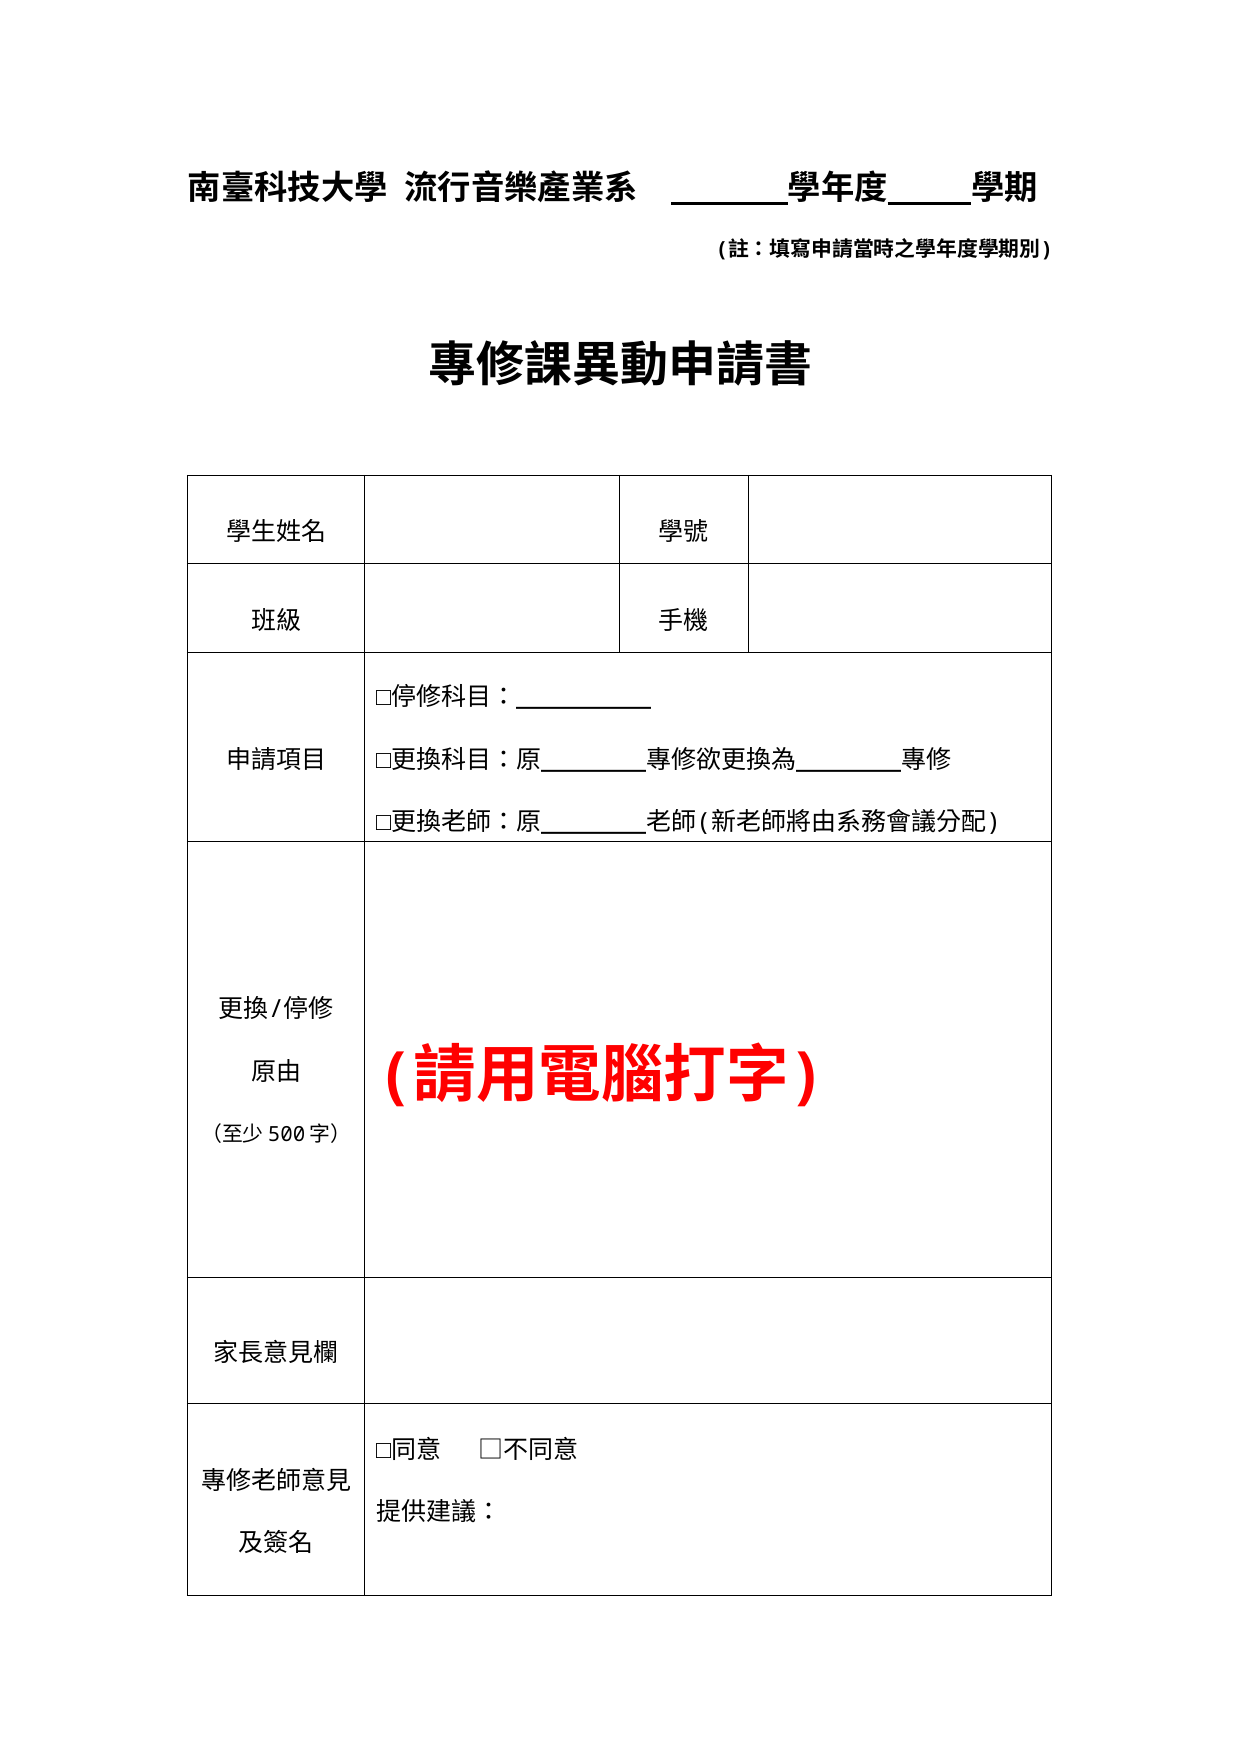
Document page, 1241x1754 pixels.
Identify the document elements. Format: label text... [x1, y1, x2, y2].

text 專修課異動申請書 [187, 287, 1053, 412]
table_cell 專修老師意見及簽名 [188, 1404, 364, 1595]
table_header [365, 476, 619, 563]
table_cell 手機 [620, 564, 748, 652]
table_cell [365, 564, 619, 652]
table_cell 申請項目 [188, 653, 364, 841]
table_cell 家長意見欄 [188, 1278, 364, 1403]
table_cell (請用電腦打字) [365, 842, 1051, 1277]
table_header 學生姓名 [188, 476, 364, 563]
table_cell [365, 1278, 1051, 1403]
table_cell 更換/停修 原由 （至少500字） [188, 842, 364, 1277]
table_cell □停修科目：_________ □更換科目：原_______專修欲更換為_______專修 □更換老師：原_______老師(新老師將由系務會議分配) [365, 653, 1051, 841]
table_cell □同意 □不同意 提供建議： [365, 1404, 1051, 1595]
table_cell [749, 564, 1051, 652]
table_cell 班級 [188, 564, 364, 652]
table_header [749, 476, 1051, 563]
text 南臺科技大學 流行音樂產業系 學年度 學期 [187, 143, 1053, 206]
text (註：填寫申請當時之學年度學期別) [187, 206, 1053, 268]
table_header 學號 [620, 476, 748, 563]
